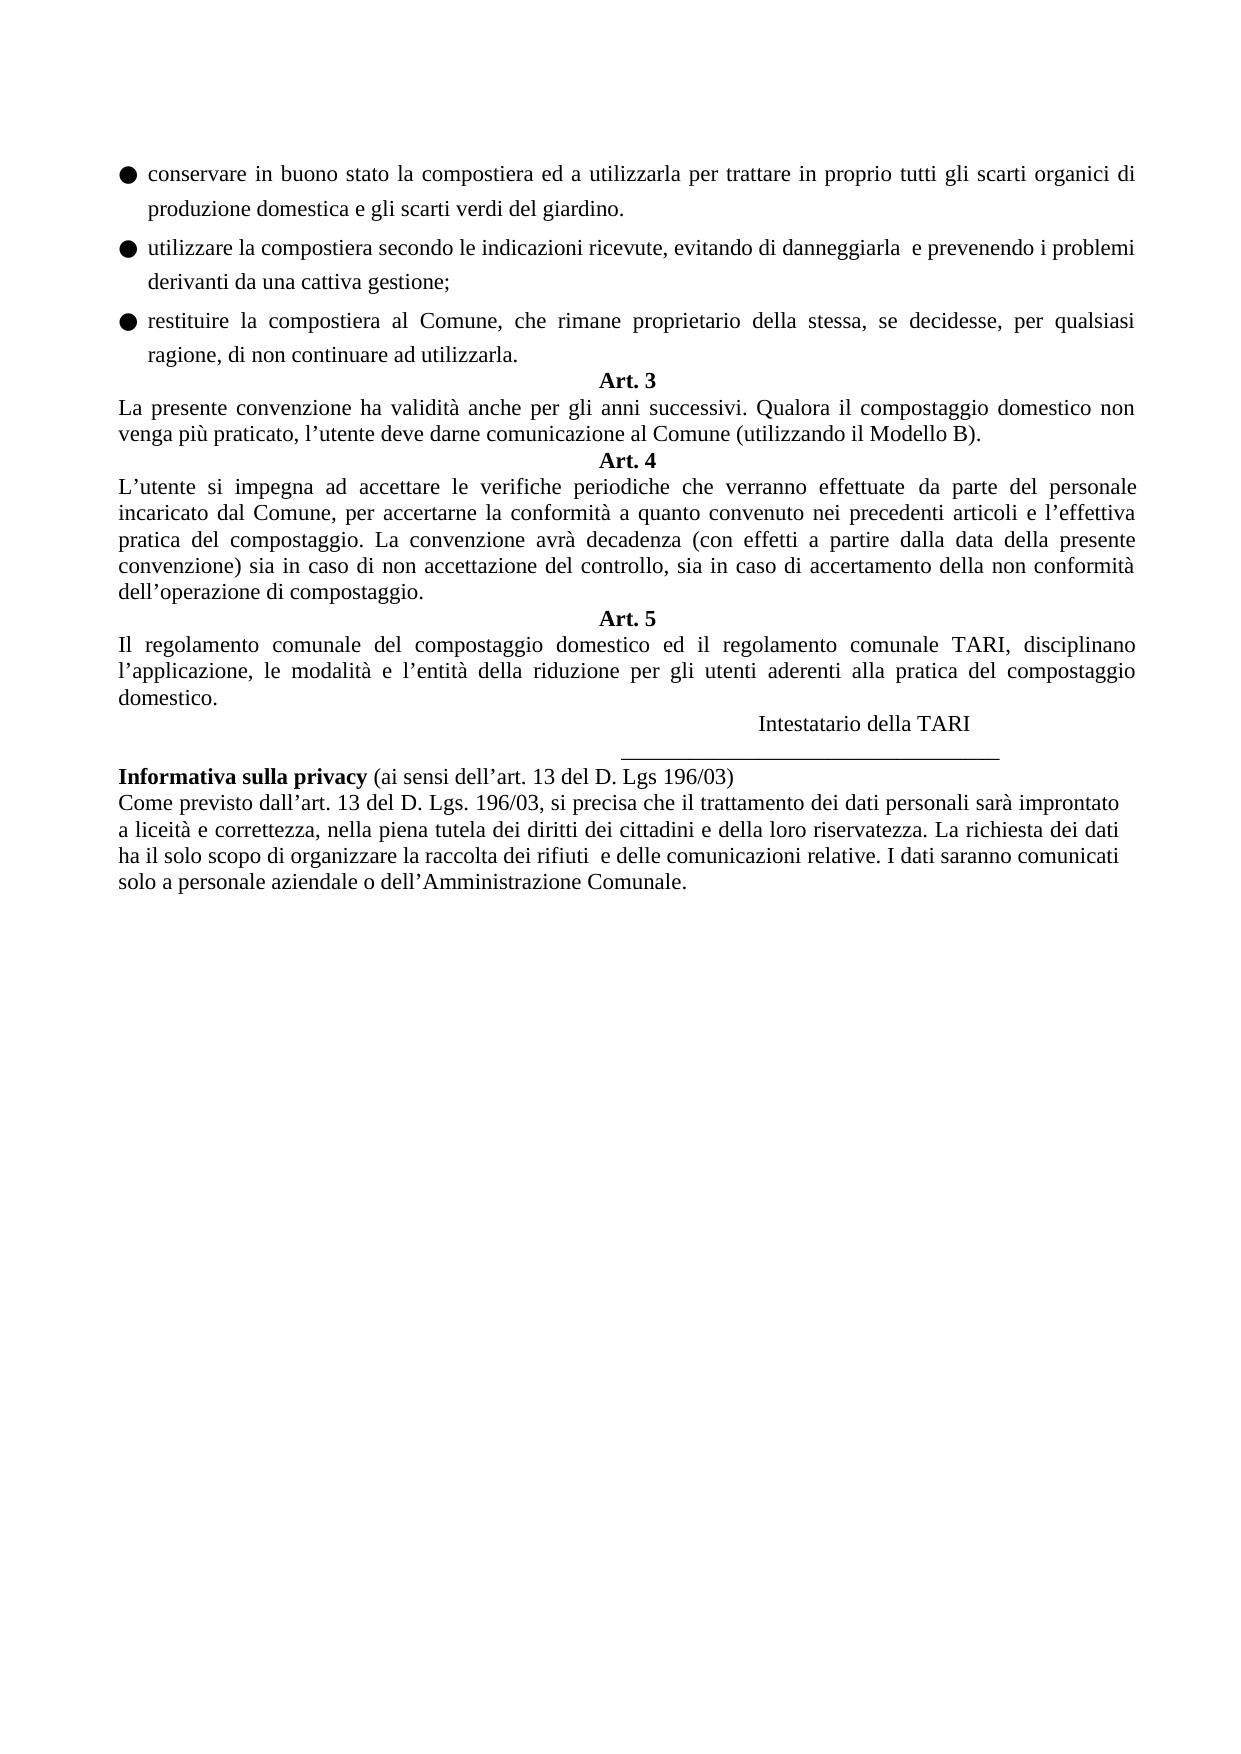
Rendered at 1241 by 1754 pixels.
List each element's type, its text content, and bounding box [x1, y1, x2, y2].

text Come previsto dall’art. 13 del D. Lgs. 196/03, si precisa che il trattamento dei dati personali sarà improntato a liceità e correttezza, nella piena tutela dei diritti dei cittadini e della loro riservatezza. La richiesta dei dati ha il solo scopo di organizzare la raccolta dei rifiuti e delle comunicazioni relative. I dati saranno comunicati solo a personale aziendale o dell’Amministrazione Comunale. [118, 789, 1122, 895]
text Informativa sulla privacy (ai sensi dell’art. 13 del D. Lgs 196/03) [118, 763, 1122, 789]
text _________________________________ [118, 737, 1122, 763]
text Intestatario della TARI [118, 710, 1122, 737]
list conservare in buono stato la compostiera ed a utilizzarla per trattare in proprio tutti gli scarti organici di produzione domestica e gli scarti verdi del giardino. [118, 148, 1137, 221]
text Il regolamento comunale del compostaggio domestico ed il regolamento comunale TARI, disciplinano l’applicazione, le modalità e l’entità della riduzione per gli utenti aderenti alla pratica del compostaggio domestico. [118, 631, 1137, 710]
text Art. 5 [118, 605, 1137, 631]
text L’utente si impegna ad accettare le verifiche periodiche che verranno effettuate da parte del personale incaricato dal Comune, per accertarne la conformità a quanto convenuto nei precedenti articoli e l’effettiva pratica del compostaggio. La convenzione avrà decadenza (con effetti a partire dalla data della presente convenzione) sia in caso di non accettazione del controllo, sia in caso di accertamento della non conformità dell’operazione di compostaggio. [118, 473, 1137, 605]
text Art. 3 [118, 368, 1137, 394]
text Art. 4 [118, 447, 1137, 473]
list restituire la compostiera al Comune, che rimane proprietario della stessa, se decidesse, per qualsiasi ragione, di non continuare ad utilizzarla. [118, 294, 1137, 368]
list utilizzare la compostiera secondo le indicazioni ricevute, evitando di danneggiarla e prevenendo i problemi derivanti da una cattiva gestione; [118, 221, 1137, 294]
text La presente convenzione ha validità anche per gli anni successivi. Qualora il compostaggio domestico non venga più praticato, l’utente deve darne comunicazione al Comune (utilizzando il Modello B). [118, 394, 1137, 447]
